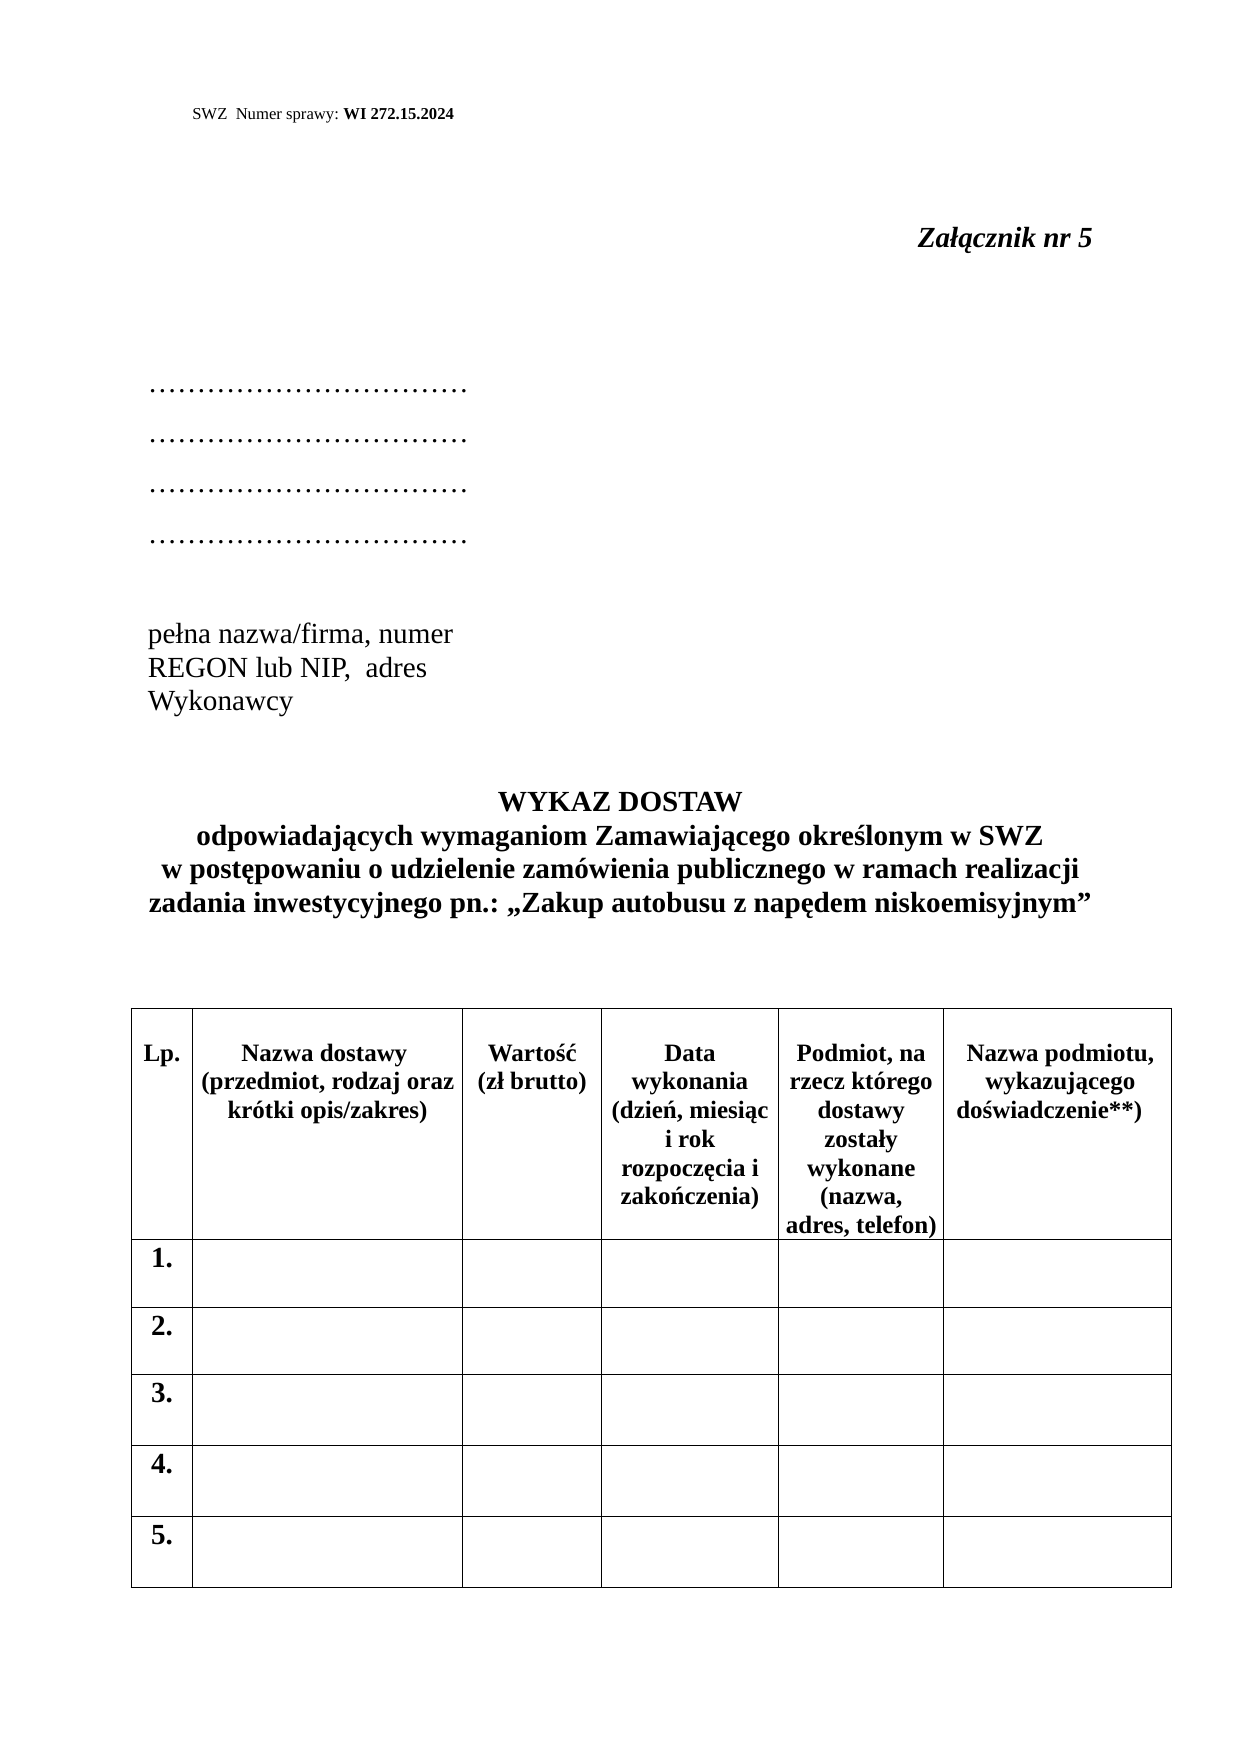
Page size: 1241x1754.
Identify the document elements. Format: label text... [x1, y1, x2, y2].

text WYKAZ DOSTAW [148, 784, 1092, 818]
table_cell [779, 1240, 943, 1307]
table_cell [944, 1446, 1171, 1516]
table_cell [602, 1446, 778, 1516]
table_header Lp. [132, 1009, 192, 1239]
table_cell [193, 1375, 462, 1445]
table_cell [602, 1375, 778, 1445]
table_cell [779, 1375, 943, 1445]
table_cell [944, 1375, 1171, 1445]
table_header Nazwa podmiotu, wykazującego doświadczenie**) [944, 1009, 1171, 1239]
table_header Wartość (zł brutto) [463, 1009, 601, 1239]
table_cell [193, 1517, 462, 1587]
table_cell [463, 1240, 601, 1307]
table_cell [602, 1308, 778, 1374]
table_cell [193, 1308, 462, 1374]
table_cell 1. [132, 1240, 192, 1307]
table_cell 5. [132, 1517, 192, 1587]
table_cell [779, 1517, 943, 1587]
table_cell [193, 1446, 462, 1516]
text odpowiadających wymaganiom Zamawiającego określonym w SWZ w postępowaniu o udzielenie zamówienia publicznego w ramach realizacji zadania inwestycyjnego pn.: „Zakup autobusu z napędem niskoemisyjnym” [148, 818, 1092, 918]
text ………………………………………………………… [148, 365, 472, 449]
text Załącznik nr 5 [148, 221, 1092, 254]
table_header Podmiot, na rzecz którego dostawy zostały wykonane (nazwa, adres, telefon) [779, 1009, 943, 1239]
table_header Data wykonania (dzień, miesiąc i rok rozpoczęcia i zakończenia) [602, 1009, 778, 1239]
text pełna nazwa/firma, numer REGON lub NIP, adres Wykonawcy [148, 616, 472, 717]
table_cell [463, 1446, 601, 1516]
table_cell [602, 1240, 778, 1307]
table_cell 3. [132, 1375, 192, 1445]
table_cell [779, 1446, 943, 1516]
table_cell [463, 1517, 601, 1587]
table_cell [944, 1240, 1171, 1307]
table_cell 2. [132, 1308, 192, 1374]
table_cell [463, 1375, 601, 1445]
table_cell [463, 1308, 601, 1374]
table_cell [779, 1308, 943, 1374]
table_cell [944, 1517, 1171, 1587]
table_cell [602, 1517, 778, 1587]
table_cell 4. [132, 1446, 192, 1516]
table_header Nazwa dostawy (przedmiot, rodzaj oraz krótki opis/zakres) [193, 1009, 462, 1239]
text ………………………………………………………… [148, 465, 472, 549]
table_cell [944, 1308, 1171, 1374]
table_cell [193, 1240, 462, 1307]
